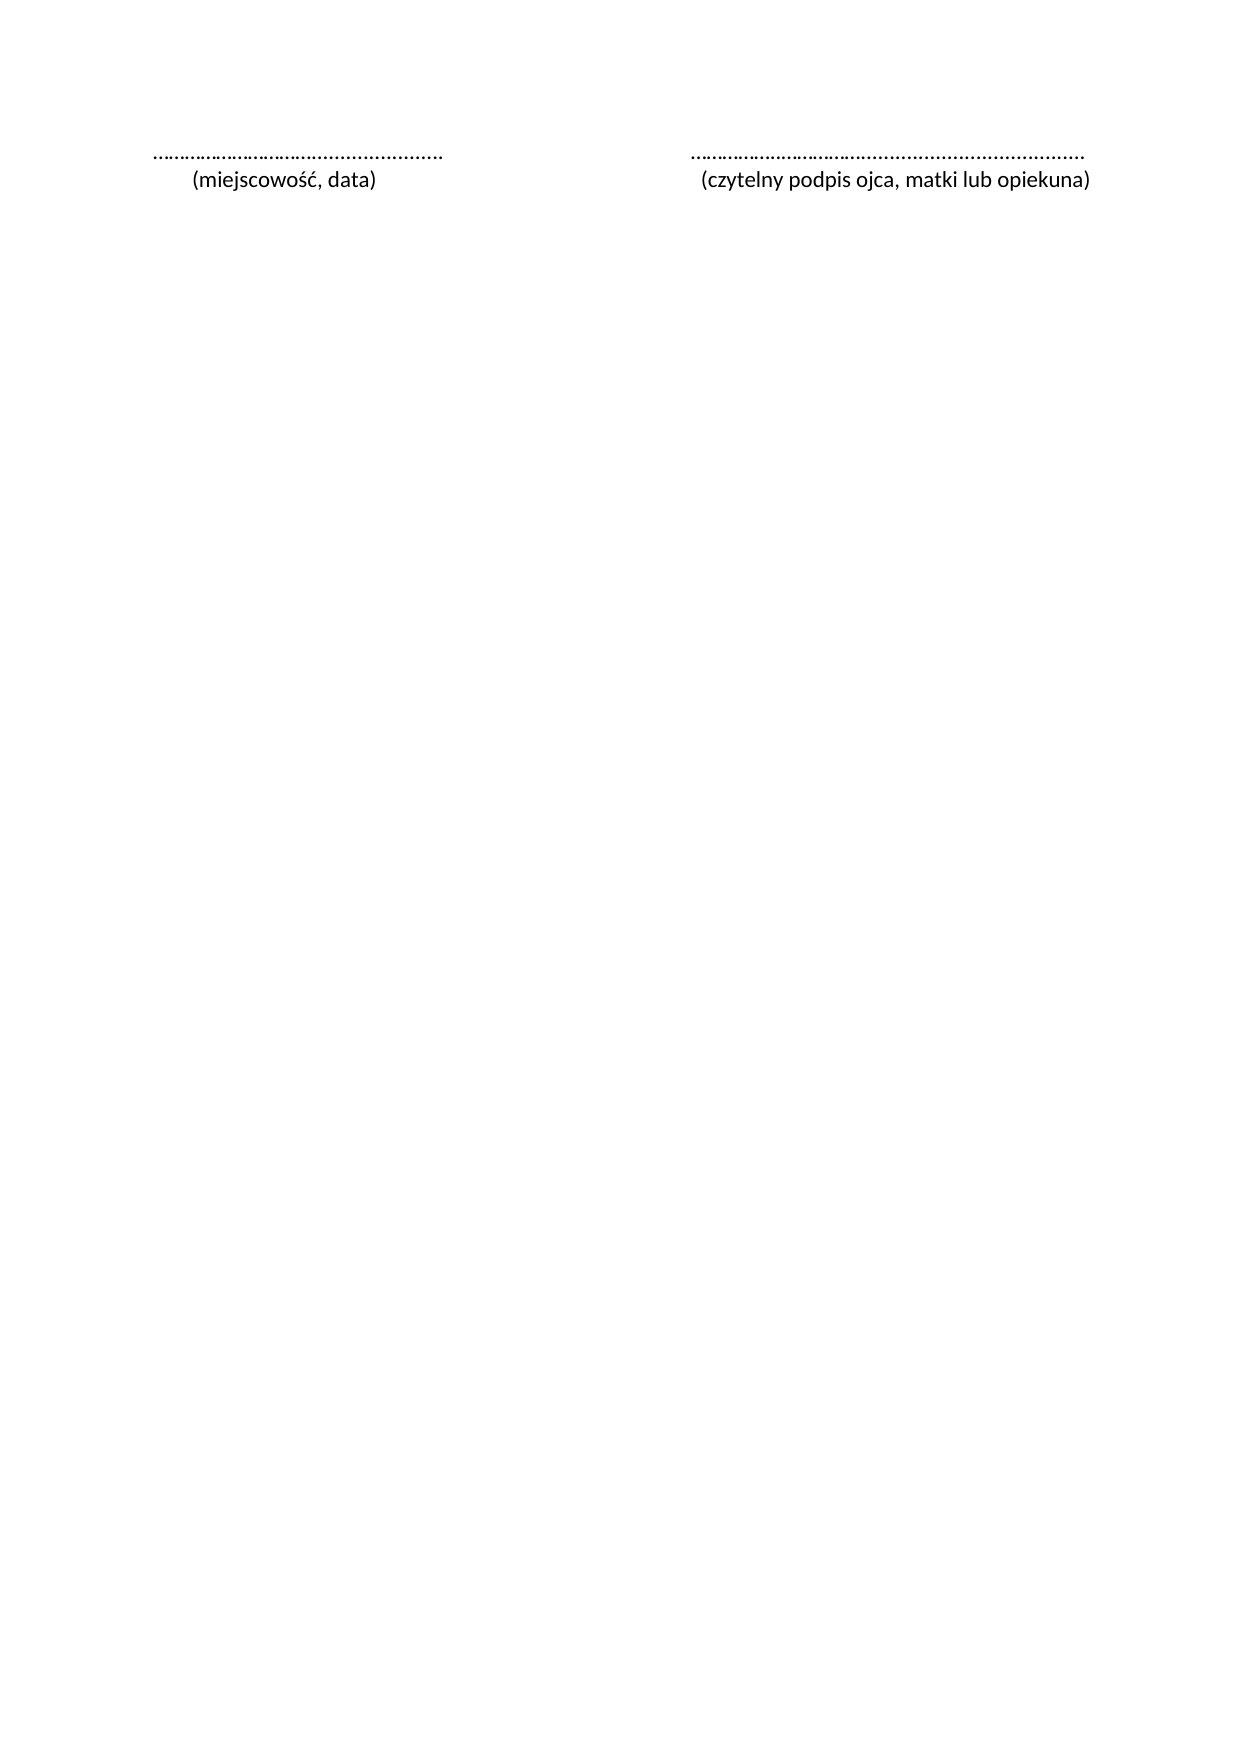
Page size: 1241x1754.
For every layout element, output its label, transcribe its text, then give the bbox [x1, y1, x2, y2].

text (miejscowość, data) (czytelny podpis ojca, matki lub opiekuna) [148, 166, 1093, 193]
text …………………………....................... ……………..……………....................................... [148, 137, 1093, 166]
